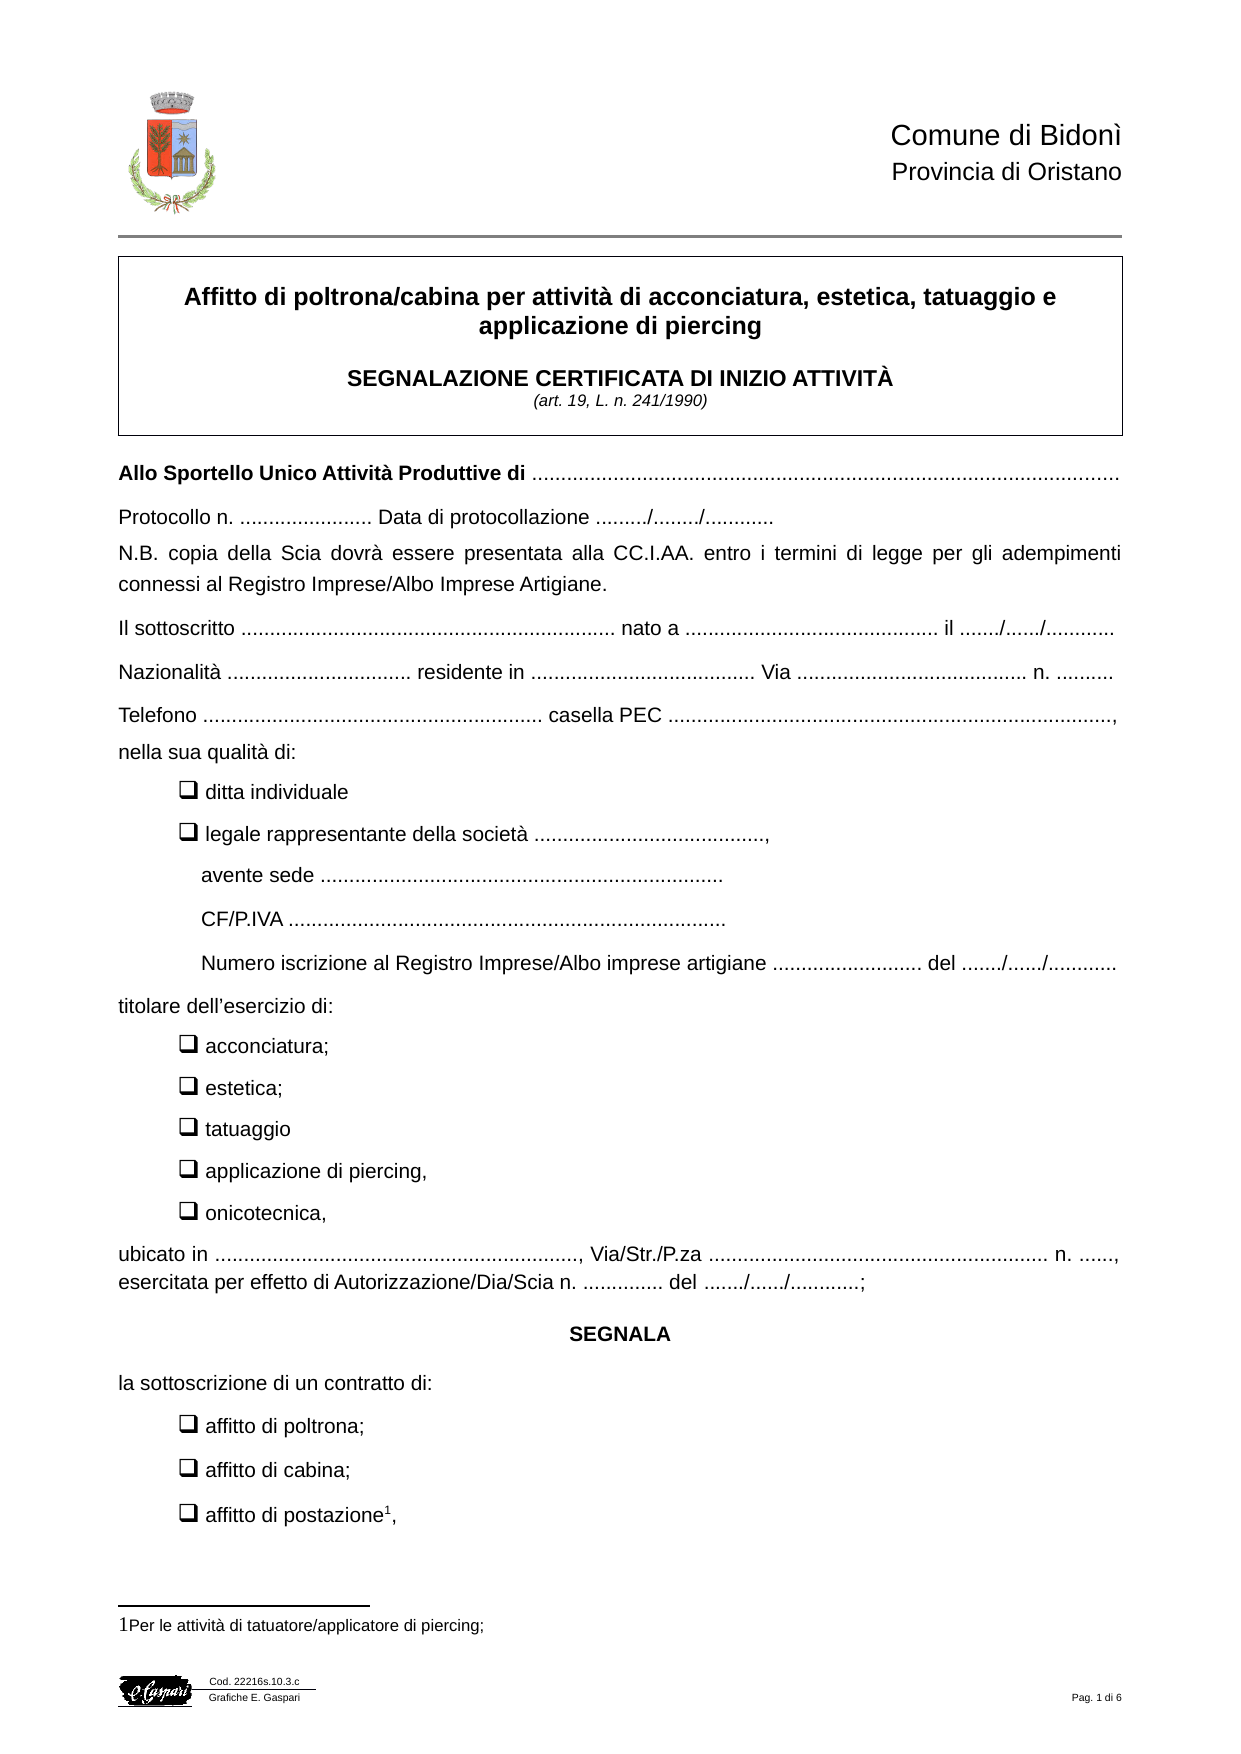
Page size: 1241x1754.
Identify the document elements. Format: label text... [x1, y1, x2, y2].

text la sottoscrizione di un contratto di: [118, 1371, 1122, 1395]
text titolare dell’esercizio di: [118, 994, 1122, 1018]
text avente sede ...................................................................... [201, 863, 1122, 887]
text Telefono ........................................................... casella PEC ............................................................................., [118, 703, 1122, 727]
text SEGNALA [118, 1322, 1122, 1346]
text Il sottoscritto ................................................................. nato a ............................................ il ......./....../............ [118, 616, 1122, 640]
text CF/P.IVA ............................................................................ [201, 907, 1122, 931]
text  affitto di cabina; [177, 1458, 1122, 1483]
text N.B. copia della Scia dovrà essere presentata alla CC.I.AA. entro i termini di legge per gli adempimenti connessi al Registro Imprese/Albo Imprese Artigiane. [118, 541, 1122, 596]
text  applicazione di piercing, [177, 1159, 1122, 1184]
text Numero iscrizione al Registro Imprese/Albo imprese artigiane .......................... del ......./....../............ [201, 950, 1122, 974]
text  affitto di poltrona; [177, 1414, 1122, 1439]
text  affitto di postazione, [177, 1503, 1122, 1528]
text Per le attività di tatuatore/applicatore di piercing; [118, 1612, 1122, 1636]
text  estetica; [177, 1076, 1122, 1101]
text Nazionalità ................................ residente in ....................................... Via ........................................ n. .......... [118, 659, 1122, 683]
text Provincia di Oristano [118, 157, 1122, 185]
picture [122, 152, 224, 157]
text  onicotecnica, [177, 1201, 1122, 1226]
text Comune di Bidonì [118, 118, 1122, 152]
picture [118, 1674, 192, 1706]
text  legale rappresentante della società ........................................, [177, 821, 1122, 846]
text  ditta individuale [177, 780, 1122, 805]
text ubicato in ..............................................................., Via/Str./P.za ........................................................... n. ......, esercitata per effetto di Autorizzazione/Dia/Scia n. .............. del ......./....../............; [118, 1242, 1122, 1294]
text  tatuaggio [177, 1117, 1122, 1142]
text Allo Sportello Unico Attività Produttive di [118, 461, 1122, 485]
picture [122, 185, 224, 219]
text nella sua qualità di: [118, 740, 1122, 764]
text  acconciatura; [177, 1034, 1122, 1059]
text Protocollo n. ....................... Data di protocollazione ........./......../............ [118, 505, 1122, 529]
table_header Affitto di poltrona/cabina per attività di acconciatura, estetica, tatuaggio e applicazione di piercing SEGNALAZIONE CERTIFICATA DI INIZIO ATTIVITÀ (art. 19, L. n. 241/1990) [119, 257, 1122, 435]
picture [122, 87, 224, 118]
